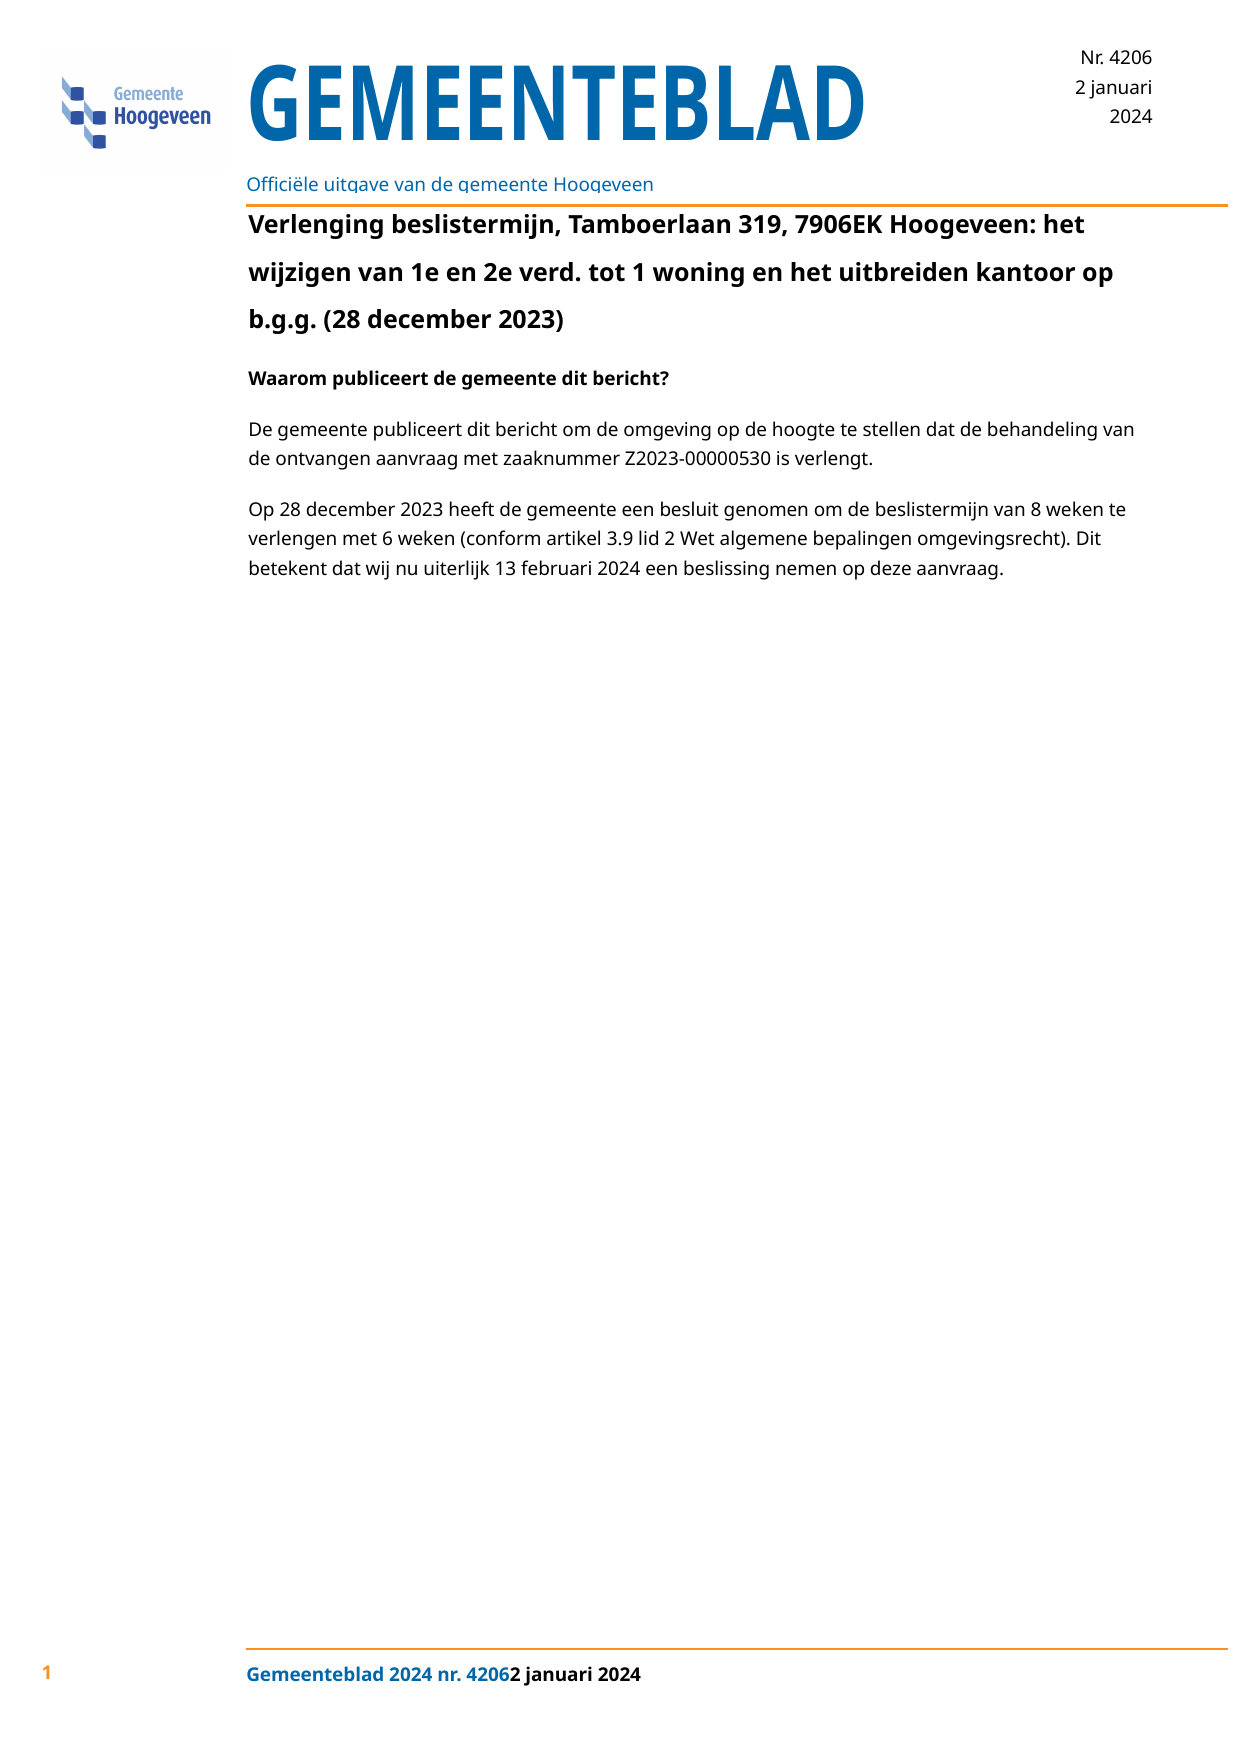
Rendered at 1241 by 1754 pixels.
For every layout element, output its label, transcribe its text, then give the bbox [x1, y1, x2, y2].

text Verlenging beslistermijn, Tamboerlaan 319, 7906EK Hoogeveen: het wijzigen van 1e en 2e verd. tot 1 woning en het uitbreiden kantoor op b.g.g. (28 december 2023) [248, 207, 1152, 336]
text Op 28 december 2023 heeft de gemeente een besluit genomen om de beslistermijn van 8 weken te verlengen met 6 weken (conform artikel 3.9 lid 2 Wet algemene bepalingen omgevingsrecht). Dit betekent dat wij nu uiterlijk 13 februari 2024 een beslissing nemen op deze aanvraag. [248, 496, 1152, 581]
picture [41, 47, 231, 172]
text De gemeente publiceert dit bericht om de omgeving op de hoogte te stellen dat de behandeling van de ontvangen aanvraag met zaaknummer Z2023-00000530 is verlengt. [248, 416, 1152, 471]
text Waarom publiceert de gemeente dit bericht? [248, 366, 1152, 391]
